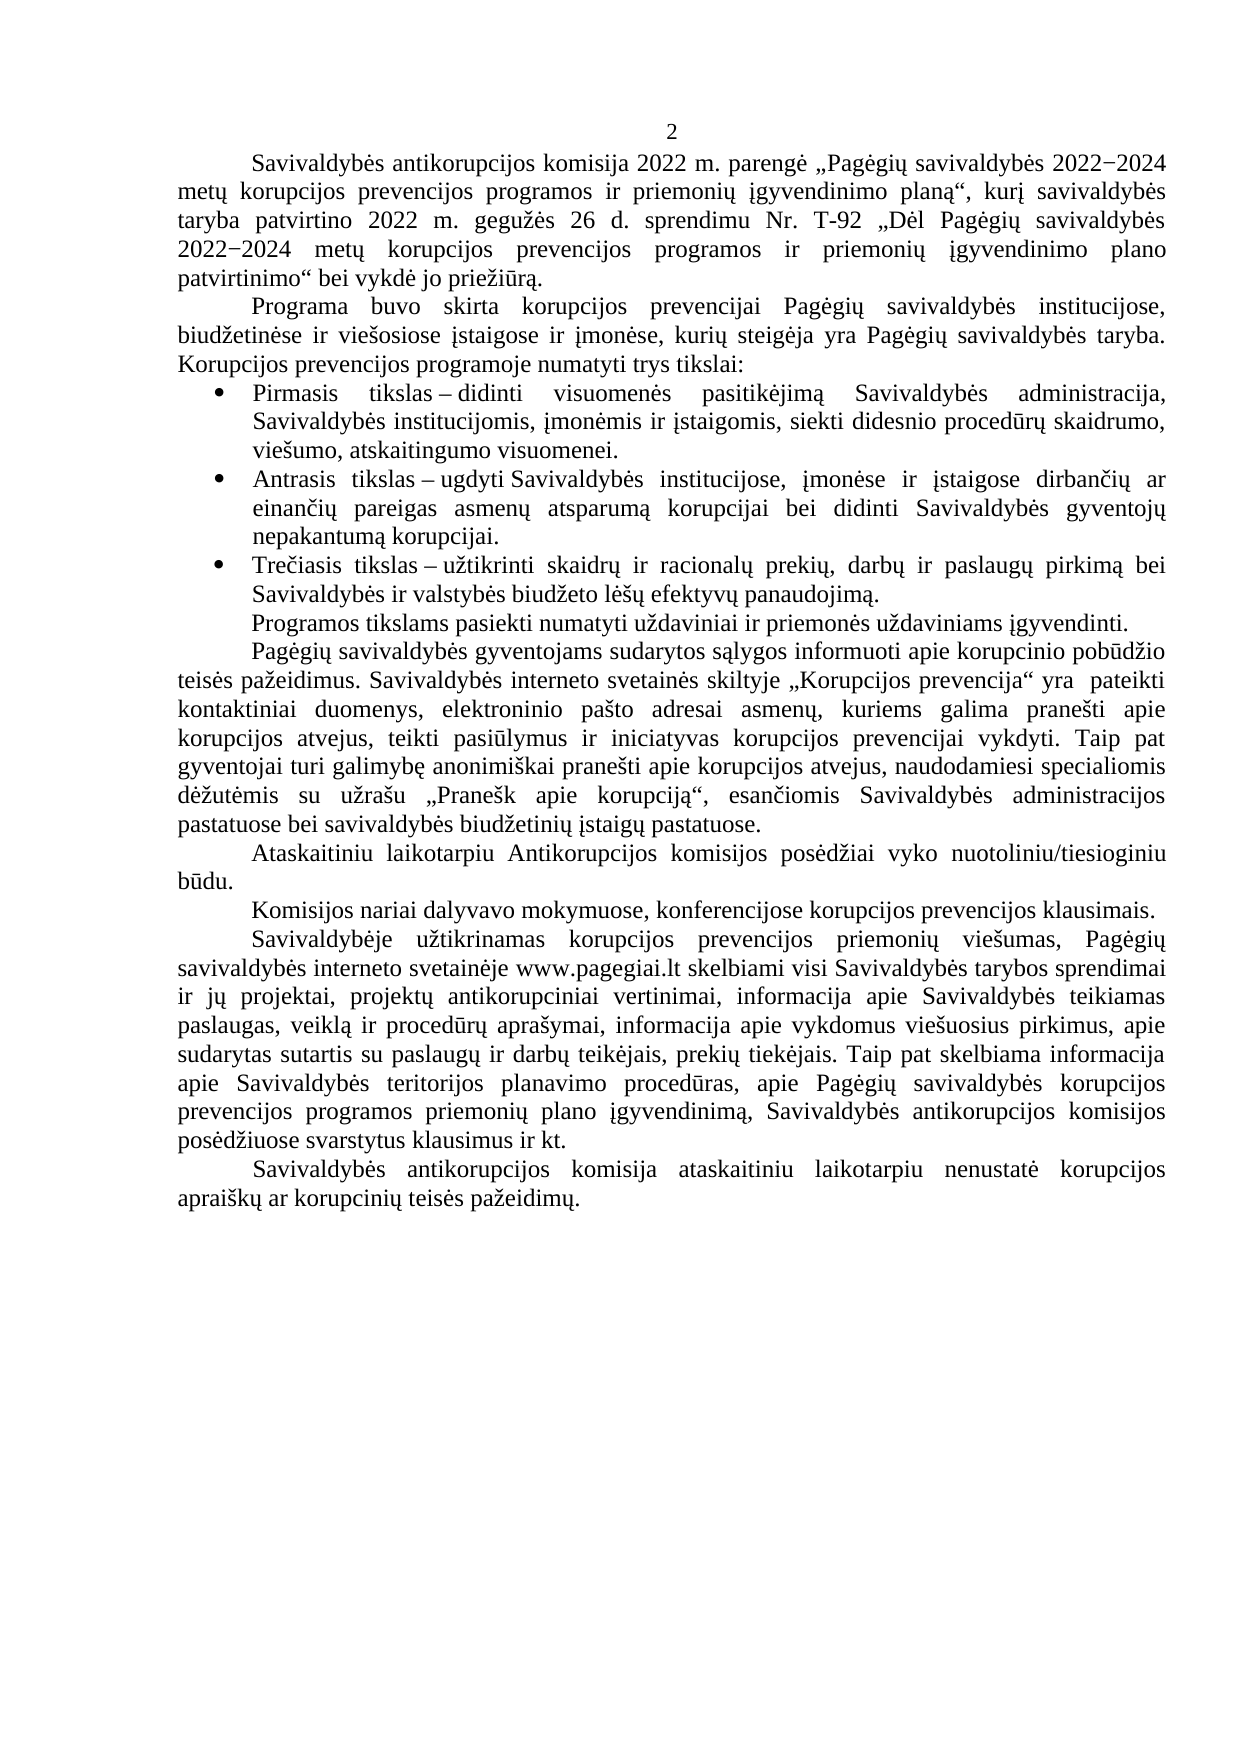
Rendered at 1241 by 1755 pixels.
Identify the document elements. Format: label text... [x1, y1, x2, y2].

text Pagėgių savivaldybės gyventojams sudarytos sąlygos informuoti apie korupcinio pobūdžio teisės pažeidimus. Savivaldybės interneto svetainės skiltyje „Korupcijos prevencija“ yra pateikti kontaktiniai duomenys, elektroninio pašto adresai asmenų, kuriems galima pranešti apie korupcijos atvejus, teikti pasiūlymus ir iniciatyvas korupcijos prevencijai vykdyti. Taip pat gyventojai turi galimybę anonimiškai pranešti apie korupcijos atvejus, naudodamiesi specialiomis dėžutėmis su užrašu „Pranešk apie korupciją“, esančiomis Savivaldybės administracijos pastatuose bei savivaldybės biudžetinių įstaigų pastatuose. [177, 636, 1166, 838]
text Savivaldybės antikorupcijos komisija 2022 m. parengė „Pagėgių savivaldybės 2022−2024 metų korupcijos prevencijos programos ir priemonių įgyvendinimo planą“, kurį savivaldybės taryba patvirtino 2022 m. gegužės 26 d. sprendimu Nr. T-92 „Dėl Pagėgių savivaldybės 2022−2024 metų korupcijos prevencijos programos ir priemonių įgyvendinimo plano patvirtinimo“ bei vykdė jo priežiūrą. [177, 148, 1166, 291]
text Komisijos nariai dalyvavo mokymuose, konferencijose korupcijos prevencijos klausimais. [177, 895, 1166, 924]
text Savivaldybėje užtikrinamas korupcijos prevencijos priemonių viešumas, Pagėgių savivaldybės interneto svetainėje www.pagegiai.lt skelbiami visi Savivaldybės tarybos sprendimai ir jų projektai, projektų antikorupciniai vertinimai, informacija apie Savivaldybės teikiamas paslaugas, veiklą ir procedūrų aprašymai, informacija apie vykdomus viešuosius pirkimus, apie sudarytas sutartis su paslaugų ir darbų teikėjais, prekių tiekėjais. Taip pat skelbiama informacija apie Savivaldybės teritorijos planavimo procedūras, apie Pagėgių savivaldybės korupcijos prevencijos programos priemonių plano įgyvendinimą, Savivaldybės antikorupcijos komisijos posėdžiuose svarstytus klausimus ir kt. [177, 924, 1166, 1154]
text Savivaldybės antikorupcijos komisija ataskaitiniu laikotarpiu nenustatė korupcijos apraiškų ar korupcinių teisės pažeidimų. [177, 1154, 1166, 1211]
text Ataskaitiniu laikotarpiu Antikorupcijos komisijos posėdžiai vyko nuotoliniu/tiesioginiu būdu. [177, 838, 1166, 895]
text Programa buvo skirta korupcijos prevencijai Pagėgių savivaldybės institucijose, biudžetinėse ir viešosiose įstaigose ir įmonėse, kurių steigėja yra Pagėgių savivaldybės taryba. Korupcijos prevencijos programoje numatyti trys tikslai: [177, 291, 1166, 378]
text  Antrasis tikslas – ugdyti Savivaldybės institucijose, įmonėse ir įstaigose dirbančių ar einančių pareigas asmenų atsparumą korupcijai bei didinti Savivaldybės gyventojų nepakantumą korupcijai. [215, 464, 1166, 550]
text  Pirmasis tikslas – didinti visuomenės pasitikėjimą Savivaldybės administracija, Savivaldybės institucijomis, įmonėmis ir įstaigomis, siekti didesnio procedūrų skaidrumo, viešumo, atskaitingumo visuomenei. [215, 378, 1166, 464]
text Programos tikslams pasiekti numatyti uždaviniai ir priemonės uždaviniams įgyvendinti. [177, 608, 1166, 636]
text  Trečiasis tikslas – užtikrinti skaidrų ir racionalų prekių, darbų ir paslaugų pirkimą bei Savivaldybės ir valstybės biudžeto lėšų efektyvų panaudojimą. [214, 550, 1166, 608]
